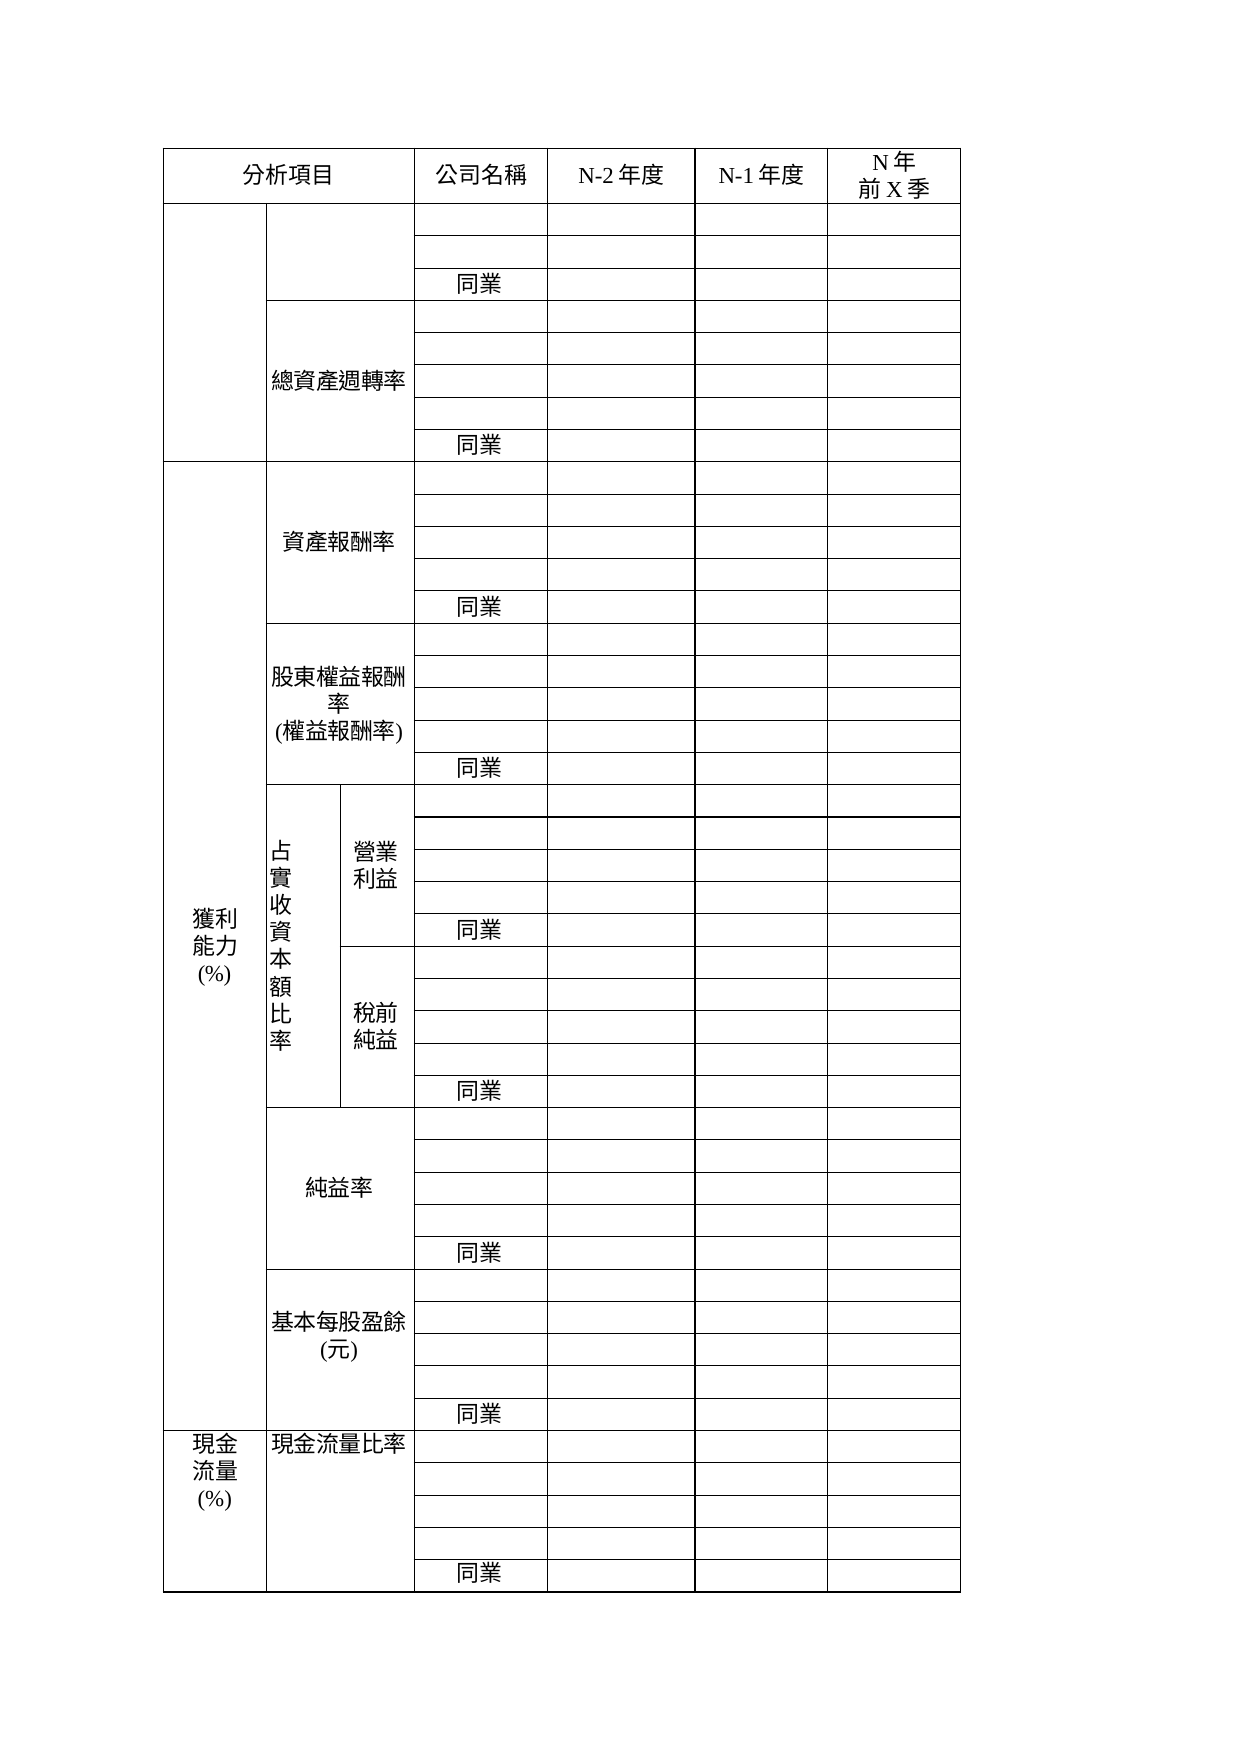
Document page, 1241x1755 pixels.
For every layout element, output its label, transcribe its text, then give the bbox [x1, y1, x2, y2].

table_cell [828, 1044, 960, 1075]
table_cell 股東權益報酬率 (權益報酬率) [267, 624, 414, 784]
table_cell [415, 785, 547, 816]
table_cell 獲利 能力 (%) [164, 462, 266, 1430]
table_cell [548, 591, 694, 623]
table_cell [696, 365, 827, 397]
table_cell [828, 624, 960, 655]
table_cell 資產報酬率 [267, 462, 414, 623]
table_cell [696, 624, 827, 655]
table_cell [548, 398, 694, 429]
table_cell [696, 785, 827, 816]
table_cell [696, 914, 827, 946]
table_cell [828, 753, 960, 784]
table_cell [548, 495, 694, 526]
table_cell [828, 301, 960, 332]
table_cell [548, 1302, 694, 1333]
table_cell [828, 269, 960, 300]
table_cell [828, 1108, 960, 1139]
table_cell [548, 818, 694, 849]
table_cell [415, 333, 547, 364]
table_cell [415, 1270, 547, 1301]
table_cell 營業 利益 [341, 785, 414, 946]
table_cell [696, 1496, 827, 1527]
table_cell [548, 721, 694, 752]
table_cell 同業 [415, 430, 547, 461]
table_cell [415, 1108, 547, 1139]
table_cell [696, 1011, 827, 1042]
table_cell [696, 1366, 827, 1398]
table_cell [415, 688, 547, 719]
table_cell [548, 1366, 694, 1398]
table_cell [828, 1399, 960, 1430]
table_cell [548, 1463, 694, 1494]
table_cell [415, 559, 547, 590]
table_cell [415, 850, 547, 881]
table_cell [696, 1560, 827, 1591]
table_cell [548, 947, 694, 978]
table_cell [415, 947, 547, 978]
table_cell 同業 [415, 591, 547, 623]
table_cell [415, 1496, 547, 1527]
table_cell [828, 1011, 960, 1042]
table_cell 同業 [415, 1237, 547, 1268]
table_cell [267, 204, 414, 300]
table_cell 現金 流量 (%) [164, 1431, 266, 1591]
table_cell [415, 204, 547, 235]
table_cell [696, 1076, 827, 1107]
table_cell [828, 1302, 960, 1333]
table_cell [696, 1431, 827, 1462]
table_cell [415, 301, 547, 332]
table_cell 同業 [415, 914, 547, 946]
table_cell [415, 1302, 547, 1333]
table_cell [828, 1173, 960, 1204]
table_cell [828, 559, 960, 590]
table_cell [548, 1011, 694, 1042]
table_cell [415, 527, 547, 558]
table_cell 同業 [415, 1399, 547, 1430]
table_cell [164, 204, 266, 461]
table_cell 現金流量比率 [267, 1431, 414, 1591]
table_cell [696, 850, 827, 881]
table_cell [696, 1237, 827, 1268]
table_cell [828, 365, 960, 397]
table_header N年 前X季 [828, 149, 960, 203]
table_cell [548, 559, 694, 590]
table_cell [548, 850, 694, 881]
table_cell [696, 1173, 827, 1204]
table_cell [415, 1334, 547, 1365]
table_cell [828, 979, 960, 1010]
table_cell [548, 688, 694, 719]
table_cell [696, 1302, 827, 1333]
table_cell [415, 1528, 547, 1559]
table_cell [548, 204, 694, 235]
table_cell [828, 656, 960, 687]
table_cell [415, 398, 547, 429]
table_cell [696, 1140, 827, 1172]
table_cell [696, 818, 827, 849]
table_cell 占實收資本額比率 [267, 785, 340, 1107]
table_cell [828, 1076, 960, 1107]
table_cell [548, 365, 694, 397]
table_cell [828, 818, 960, 849]
table_cell [548, 1076, 694, 1107]
table_cell [548, 1399, 694, 1430]
table_cell [828, 1140, 960, 1172]
table_cell 稅前 純益 [341, 947, 414, 1107]
table_cell [828, 236, 960, 267]
table_cell [696, 1528, 827, 1559]
table_cell 同業 [415, 1076, 547, 1107]
table_cell [828, 1528, 960, 1559]
table_cell [828, 1270, 960, 1301]
table_cell [548, 1140, 694, 1172]
table_cell [828, 495, 960, 526]
table_cell [696, 1108, 827, 1139]
table_cell [415, 236, 547, 267]
table_cell [548, 882, 694, 913]
table_cell [696, 1044, 827, 1075]
table_cell [415, 1366, 547, 1398]
table_cell [696, 721, 827, 752]
table_cell [828, 1496, 960, 1527]
table_cell [828, 333, 960, 364]
table_cell [696, 462, 827, 493]
table_cell [696, 882, 827, 913]
table_cell [415, 624, 547, 655]
table_cell [415, 365, 547, 397]
table_cell [415, 1463, 547, 1494]
table_cell [696, 1463, 827, 1494]
table_cell [696, 495, 827, 526]
table_cell [548, 656, 694, 687]
table_cell [828, 850, 960, 881]
table_cell [828, 785, 960, 816]
table_cell [415, 462, 547, 493]
table_cell [548, 979, 694, 1010]
table_header N-2年度 [548, 149, 694, 203]
table_cell [828, 398, 960, 429]
table_cell [696, 236, 827, 267]
table_cell [548, 269, 694, 300]
table_cell [696, 947, 827, 978]
table_cell [548, 1431, 694, 1462]
table_cell [548, 527, 694, 558]
table_cell [696, 591, 827, 623]
table_cell [696, 753, 827, 784]
table_cell 同業 [415, 753, 547, 784]
table_cell [415, 495, 547, 526]
table_cell [828, 1431, 960, 1462]
table_cell [828, 721, 960, 752]
table_cell [696, 430, 827, 461]
table_cell [828, 591, 960, 623]
table_cell [548, 1334, 694, 1365]
table_cell [548, 753, 694, 784]
table_cell [696, 204, 827, 235]
table_cell [548, 624, 694, 655]
table_cell [696, 688, 827, 719]
table_cell 同業 [415, 269, 547, 300]
table_cell [415, 721, 547, 752]
table_cell [828, 1237, 960, 1268]
table_cell [828, 1366, 960, 1398]
table_cell [548, 785, 694, 816]
table_cell [696, 398, 827, 429]
table_cell 基本每股盈餘(元) [267, 1270, 414, 1430]
table_cell [828, 914, 960, 946]
table_cell [548, 1205, 694, 1236]
table_cell [415, 1431, 547, 1462]
table_cell [696, 559, 827, 590]
table_cell [548, 1237, 694, 1268]
table_cell [696, 333, 827, 364]
table_header 公司名稱 [415, 149, 547, 203]
table_cell [696, 301, 827, 332]
table_cell [548, 236, 694, 267]
table_header N-1年度 [696, 149, 827, 203]
table_cell [415, 1140, 547, 1172]
table_cell [828, 430, 960, 461]
table_cell 同業 [415, 1560, 547, 1591]
table_cell [415, 656, 547, 687]
table_cell [548, 914, 694, 946]
table_cell [548, 1173, 694, 1204]
table_cell [415, 1173, 547, 1204]
table_cell [696, 656, 827, 687]
table_cell [415, 882, 547, 913]
table_cell [415, 1011, 547, 1042]
table_cell [548, 1044, 694, 1075]
table_cell [696, 1399, 827, 1430]
table_cell [696, 527, 827, 558]
table_cell [828, 1334, 960, 1365]
table_cell [696, 1334, 827, 1365]
table_cell [415, 979, 547, 1010]
table_cell [548, 1496, 694, 1527]
table_cell [828, 882, 960, 913]
table_cell [696, 1270, 827, 1301]
table_cell [415, 1044, 547, 1075]
table_cell [548, 1560, 694, 1591]
table_cell [828, 462, 960, 493]
table_cell [548, 1108, 694, 1139]
table_cell 總資產週轉率 [267, 301, 414, 461]
table_cell [415, 818, 547, 849]
table_cell [696, 979, 827, 1010]
table_cell [548, 462, 694, 493]
table_cell [548, 430, 694, 461]
table_cell [696, 1205, 827, 1236]
table_cell [828, 947, 960, 978]
table_cell [828, 527, 960, 558]
table_cell [696, 269, 827, 300]
table_cell [828, 1205, 960, 1236]
table_cell [828, 1560, 960, 1591]
table_cell [828, 204, 960, 235]
table_cell [415, 1205, 547, 1236]
table_cell [828, 1463, 960, 1494]
table_cell [548, 1528, 694, 1559]
table_header 分析項目 [164, 149, 414, 203]
table_cell 純益率 [267, 1108, 414, 1268]
table_cell [548, 333, 694, 364]
table_cell [548, 1270, 694, 1301]
table_cell [548, 301, 694, 332]
table_cell [828, 688, 960, 719]
